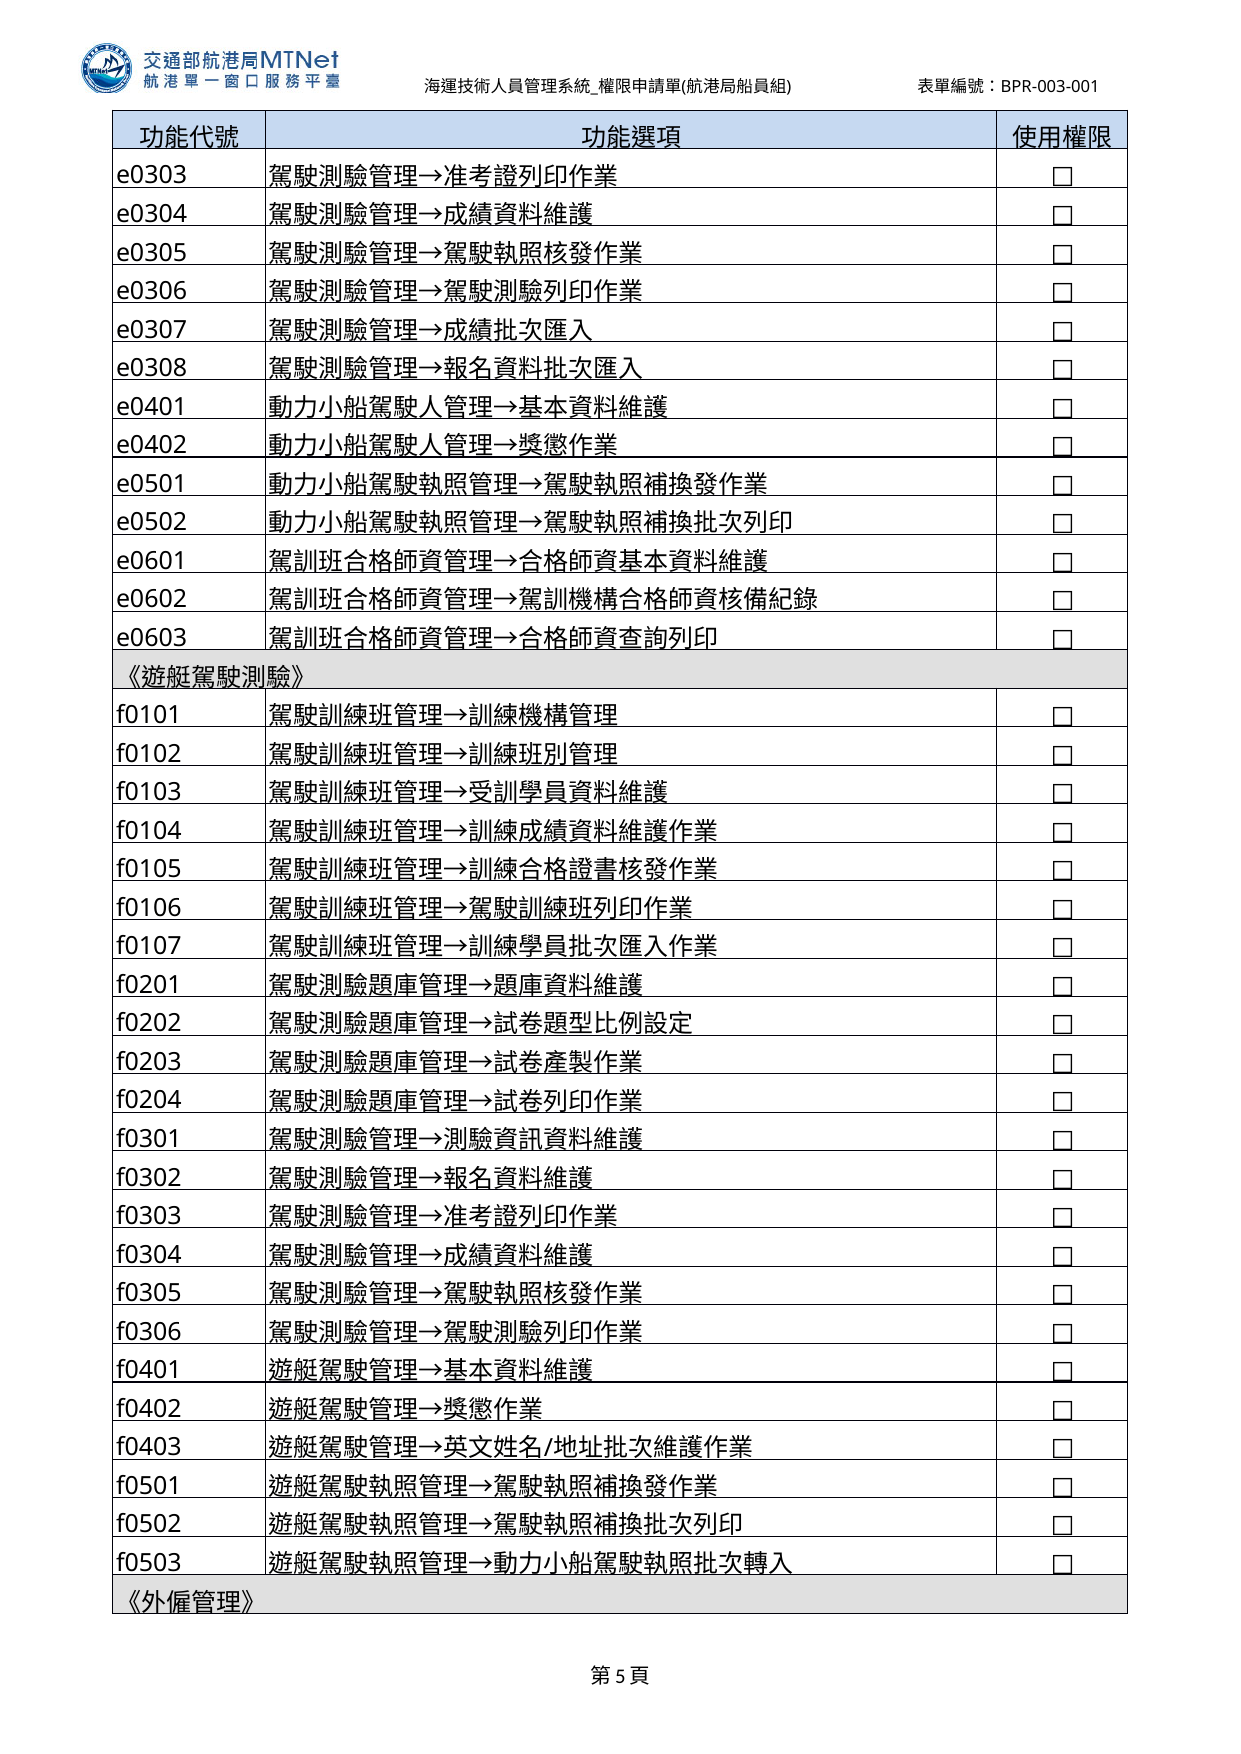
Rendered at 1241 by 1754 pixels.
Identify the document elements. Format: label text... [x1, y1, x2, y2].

table_cell 駕駛測驗管理→駕駛測驗列印作業 [266, 1305, 996, 1343]
table_cell 動力小船駕駛執照管理→駕駛執照補換發作業 [266, 458, 996, 495]
table_cell f0105 [113, 843, 265, 880]
table_cell f0301 [113, 1113, 265, 1150]
table_cell □ [997, 1151, 1127, 1189]
table_cell □ [997, 959, 1127, 996]
table_cell 駕駛測驗管理→准考證列印作業 [266, 1190, 996, 1227]
table_cell 遊艇駕駛執照管理→駕駛執照補換發作業 [266, 1460, 996, 1497]
table_cell □ [997, 1344, 1127, 1381]
table_cell □ [997, 997, 1127, 1034]
table_cell f0202 [113, 997, 265, 1034]
table_cell e0303 [113, 149, 265, 187]
table_cell □ [997, 303, 1127, 341]
table_cell 駕駛測驗題庫管理→題庫資料維護 [266, 959, 996, 996]
table_cell e0502 [113, 496, 265, 533]
table_cell f0102 [113, 727, 265, 765]
table_cell □ [997, 689, 1127, 726]
table_cell 駕駛測驗管理→成績資料維護 [266, 1228, 996, 1266]
table_cell □ [997, 881, 1127, 919]
table_cell 駕駛訓練班管理→訓練學員批次匯入作業 [266, 920, 996, 957]
table_cell 駕駛測驗管理→成績批次匯入 [266, 303, 996, 341]
table_cell □ [997, 843, 1127, 880]
table_cell 遊艇駕駛執照管理→動力小船駕駛執照批次轉入 [266, 1537, 996, 1574]
table_cell e0306 [113, 265, 265, 302]
table_cell □ [997, 1074, 1127, 1112]
table_cell f0502 [113, 1498, 265, 1536]
table_cell □ [997, 419, 1127, 456]
table_cell 駕駛測驗管理→測驗資訊資料維護 [266, 1113, 996, 1150]
table_cell 駕訓班合格師資管理→駕訓機構合格師資核備紀錄 [266, 573, 996, 611]
table_cell □ [997, 458, 1127, 495]
table_cell □ [997, 380, 1127, 418]
table_cell □ [997, 1421, 1127, 1458]
table_cell 遊艇駕駛管理→英文姓名/地址批次維護作業 [266, 1421, 996, 1458]
table_cell e0402 [113, 419, 265, 456]
table_cell f0101 [113, 689, 265, 726]
table_cell f0503 [113, 1537, 265, 1574]
table_header 使用權限 [997, 111, 1127, 148]
table_cell f0104 [113, 804, 265, 842]
table_cell e0304 [113, 188, 265, 225]
table_cell f0201 [113, 959, 265, 996]
table_cell □ [997, 1036, 1127, 1073]
table_cell f0304 [113, 1228, 265, 1266]
table_cell 駕駛測驗題庫管理→試卷列印作業 [266, 1074, 996, 1112]
table_cell □ [997, 804, 1127, 842]
table_cell 駕駛測驗管理→成績資料維護 [266, 188, 996, 225]
table_cell 遊艇駕駛管理→獎懲作業 [266, 1383, 996, 1420]
table_cell 《外僱管理》 [113, 1575, 1127, 1613]
table_cell f0305 [113, 1267, 265, 1304]
table_cell □ [997, 496, 1127, 533]
table_cell □ [997, 1113, 1127, 1150]
table_cell □ [997, 1228, 1127, 1266]
table_cell 駕駛測驗管理→駕駛執照核發作業 [266, 1267, 996, 1304]
table_cell □ [997, 535, 1127, 572]
table_cell □ [997, 226, 1127, 264]
table_cell 駕駛訓練班管理→駕駛訓練班列印作業 [266, 881, 996, 919]
table_cell f0204 [113, 1074, 265, 1112]
table_cell 駕駛測驗管理→准考證列印作業 [266, 149, 996, 187]
table_cell f0501 [113, 1460, 265, 1497]
picture [75, 41, 346, 93]
table_cell 駕駛測驗題庫管理→試卷產製作業 [266, 1036, 996, 1073]
table_cell 駕駛訓練班管理→訓練合格證書核發作業 [266, 843, 996, 880]
table_cell □ [997, 1460, 1127, 1497]
table_cell □ [997, 1383, 1127, 1420]
table_cell 動力小船駕駛人管理→獎懲作業 [266, 419, 996, 456]
table_cell □ [997, 1498, 1127, 1536]
table_header 功能代號 [113, 111, 265, 148]
table_cell 駕駛訓練班管理→訓練班別管理 [266, 727, 996, 765]
table_cell e0602 [113, 573, 265, 611]
table_cell 駕駛測驗管理→駕駛執照核發作業 [266, 226, 996, 264]
table_cell 遊艇駕駛管理→基本資料維護 [266, 1344, 996, 1381]
table_cell 駕駛訓練班管理→訓練機構管理 [266, 689, 996, 726]
table_cell f0403 [113, 1421, 265, 1458]
table_cell 駕駛測驗題庫管理→試卷題型比例設定 [266, 997, 996, 1034]
table_cell □ [997, 1190, 1127, 1227]
table_cell e0307 [113, 303, 265, 341]
table_cell □ [997, 1267, 1127, 1304]
table_cell □ [997, 265, 1127, 302]
table_cell □ [997, 1305, 1127, 1343]
table_cell 駕訓班合格師資管理→合格師資基本資料維護 [266, 535, 996, 572]
table_cell □ [997, 612, 1127, 649]
table_cell 動力小船駕駛人管理→基本資料維護 [266, 380, 996, 418]
table_cell f0303 [113, 1190, 265, 1227]
table_cell e0401 [113, 380, 265, 418]
table_cell 遊艇駕駛執照管理→駕駛執照補換批次列印 [266, 1498, 996, 1536]
table_cell e0603 [113, 612, 265, 649]
table_cell □ [997, 1537, 1127, 1574]
table_cell 動力小船駕駛執照管理→駕駛執照補換批次列印 [266, 496, 996, 533]
table_cell f0302 [113, 1151, 265, 1189]
table_cell f0401 [113, 1344, 265, 1381]
table_cell e0308 [113, 342, 265, 379]
table_cell □ [997, 342, 1127, 379]
table_cell 《遊艇駕駛測驗》 [113, 650, 1127, 688]
table_cell 駕駛測驗管理→報名資料批次匯入 [266, 342, 996, 379]
table_cell f0106 [113, 881, 265, 919]
table_cell f0103 [113, 766, 265, 803]
table_cell 駕訓班合格師資管理→合格師資查詢列印 [266, 612, 996, 649]
table_cell e0501 [113, 458, 265, 495]
table_cell □ [997, 573, 1127, 611]
table_header 功能選項 [266, 111, 996, 148]
table_cell 駕駛訓練班管理→訓練成績資料維護作業 [266, 804, 996, 842]
table_cell □ [997, 188, 1127, 225]
table_cell f0306 [113, 1305, 265, 1343]
table_cell f0203 [113, 1036, 265, 1073]
table_cell f0402 [113, 1383, 265, 1420]
table_cell □ [997, 766, 1127, 803]
table_cell □ [997, 149, 1127, 187]
table_cell 駕駛訓練班管理→受訓學員資料維護 [266, 766, 996, 803]
table_cell e0305 [113, 226, 265, 264]
table_cell □ [997, 920, 1127, 957]
table_cell f0107 [113, 920, 265, 957]
table_cell 駕駛測驗管理→駕駛測驗列印作業 [266, 265, 996, 302]
table_cell □ [997, 727, 1127, 765]
table_cell e0601 [113, 535, 265, 572]
table_cell 駕駛測驗管理→報名資料維護 [266, 1151, 996, 1189]
